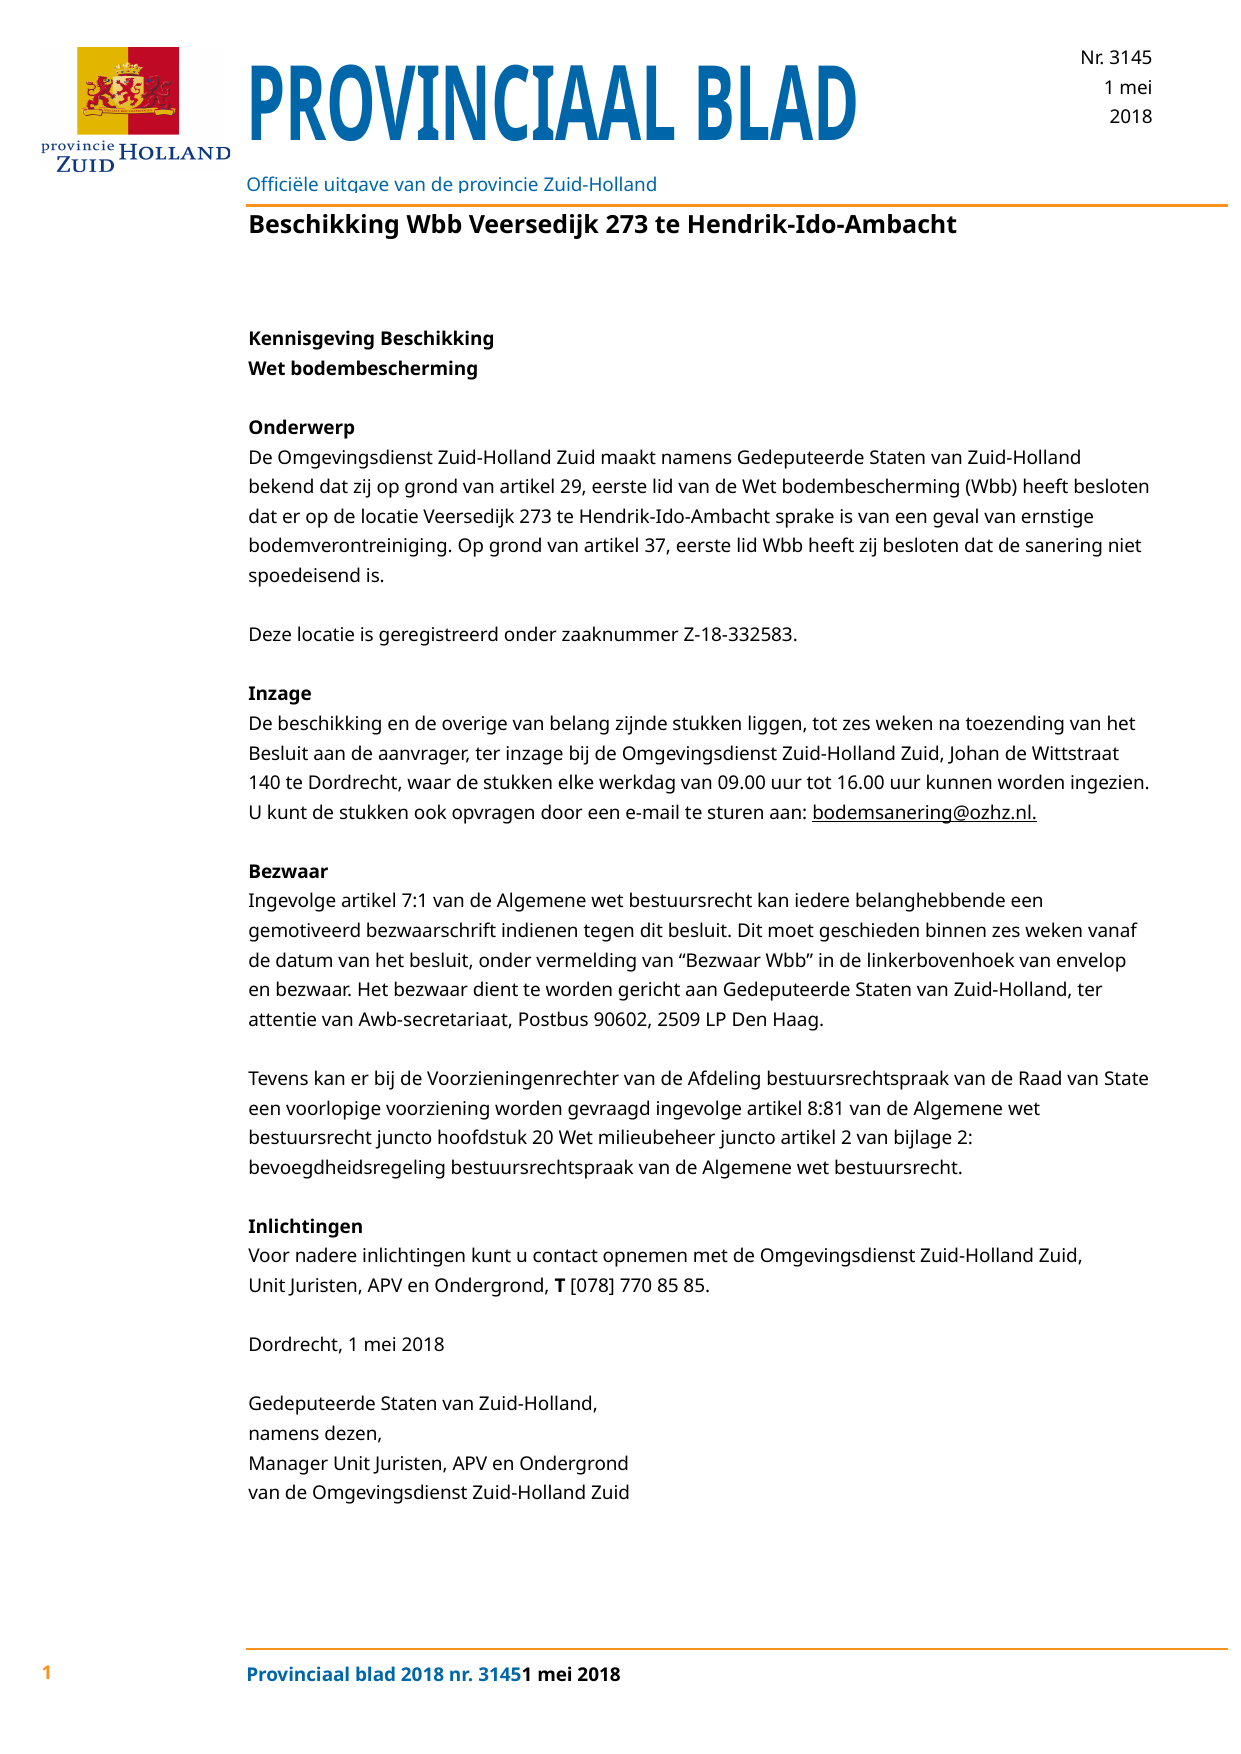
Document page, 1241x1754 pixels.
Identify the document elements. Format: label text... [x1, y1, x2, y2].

text Beschikking Wbb Veersedijk 273 te Hendrik-Ido-Ambacht [248, 207, 1152, 241]
text van de Omgevingsdienst Zuid-Holland Zuid [248, 1479, 1152, 1505]
picture [41, 47, 231, 172]
text Bezwaar [248, 858, 1152, 884]
text Manager Unit Juristen, APV en Ondergrond [248, 1450, 1152, 1476]
text Tevens kan er bij de Voorzieningenrechter van de Afdeling bestuursrechtspraak van de Raad van State een voorlopige voorziening worden gevraagd ingevolge artikel 8:81 van de Algemene wet bestuursrecht juncto hoofdstuk 20 Wet milieubeheer juncto artikel 2 van bijlage 2: bevoegdheidsregeling bestuursrechtspraak van de Algemene wet bestuursrecht. [248, 1065, 1152, 1180]
text Inlichtingen [248, 1213, 1152, 1239]
text Kennisgeving Beschikking [248, 326, 1152, 351]
text Wet bodembescherming [248, 355, 1152, 381]
text Inzage [248, 681, 1152, 706]
text De beschikking en de overige van belang zijnde stukken liggen, tot zes weken na toezending van het Besluit aan de aanvrager, ter inzage bij de Omgevingsdienst Zuid-Holland Zuid, Johan de Wittstraat 140 te Dordrecht, waar de stukken elke werkdag van 09.00 uur tot 16.00 uur kunnen worden ingezien. U kunt de stukken ook opvragen door een e-mail te sturen aan: bodemsanering@ozhz.nl. [248, 710, 1152, 825]
text De Omgevingsdienst Zuid-Holland Zuid maakt namens Gedeputeerde Staten van Zuid-Holland bekend dat zij op grond van artikel 29, eerste lid van de Wet bodembescherming (Wbb) heeft besloten dat er op de locatie Veersedijk 273 te Hendrik-Ido-Ambacht sprake is van een geval van ernstige bodemverontreiniging. Op grond van artikel 37, eerste lid Wbb heeft zij besloten dat de sanering niet spoedeisend is. [248, 444, 1152, 588]
text Dordrecht, 1 mei 2018 [248, 1331, 1152, 1357]
text Voor nadere inlichtingen kunt u contact opnemen met de Omgevingsdienst Zuid-Holland Zuid, [248, 1243, 1152, 1268]
text Deze locatie is geregistreerd onder zaaknummer Z-18-332583. [248, 621, 1152, 647]
text Ingevolge artikel 7:1 van de Algemene wet bestuursrecht kan iedere belanghebbende een gemotiveerd bezwaarschrift indienen tegen dit besluit. Dit moet geschieden binnen zes weken vanaf de datum van het besluit, onder vermelding van “Bezwaar Wbb” in de linkerbovenhoek van envelop en bezwaar. Het bezwaar dient te worden gericht aan Gedeputeerde Staten van Zuid-Holland, ter attentie van Awb-secretariaat, Postbus 90602, 2509 LP Den Haag. [248, 888, 1152, 1032]
text Unit Juristen, APV en Ondergrond, T [078] 770 85 85. [248, 1272, 1152, 1298]
text namens dezen, [248, 1420, 1152, 1446]
text Onderwerp [248, 414, 1152, 440]
text Gedeputeerde Staten van Zuid-Holland, [248, 1391, 1152, 1416]
